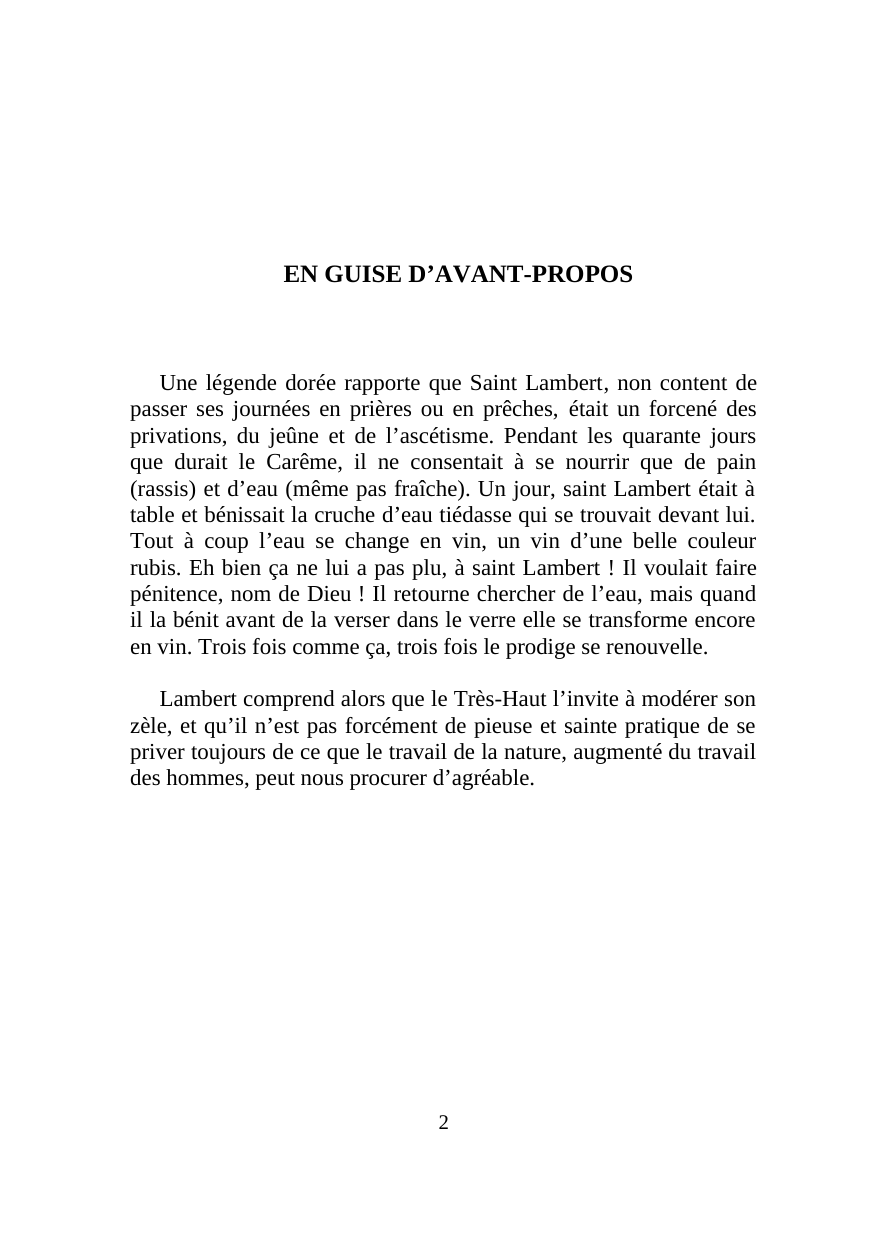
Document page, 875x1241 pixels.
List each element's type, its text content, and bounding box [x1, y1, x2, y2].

text EN GUISE D’AVANT-PROPOS [130, 259, 757, 288]
text Lambert comprend alors que le Très-Haut l’invite à modérer son zèle, et qu’il n’est pas forcément de pieuse et sainte pratique de se priver toujours de ce que le travail de la nature, augmenté du travail des hommes, peut nous procurer d’agréable. [130, 685, 757, 791]
text Une légende dorée rapporte que Saint Lambert, non content de passer ses journées en prières ou en prêches, était un forcené des privations, du jeûne et de l’ascétisme. Pendant les quarante jours que durait le Carême, il ne consentait à se nourrir que de pain (rassis) et d’eau (même pas fraîche). Un jour, saint Lambert était à table et bénissait la cruche d’eau tiédasse qui se trouvait devant lui. Tout à coup l’eau se change en vin, un vin d’une belle couleur rubis. Eh bien ça ne lui a pas plu, à saint Lambert ! Il voulait faire pénitence, nom de Dieu ! Il retourne chercher de l’eau, mais quand il la bénit avant de la verser dans le verre elle se transforme encore en vin. Trois fois comme ça, trois fois le prodige se renouvelle. [130, 369, 757, 659]
